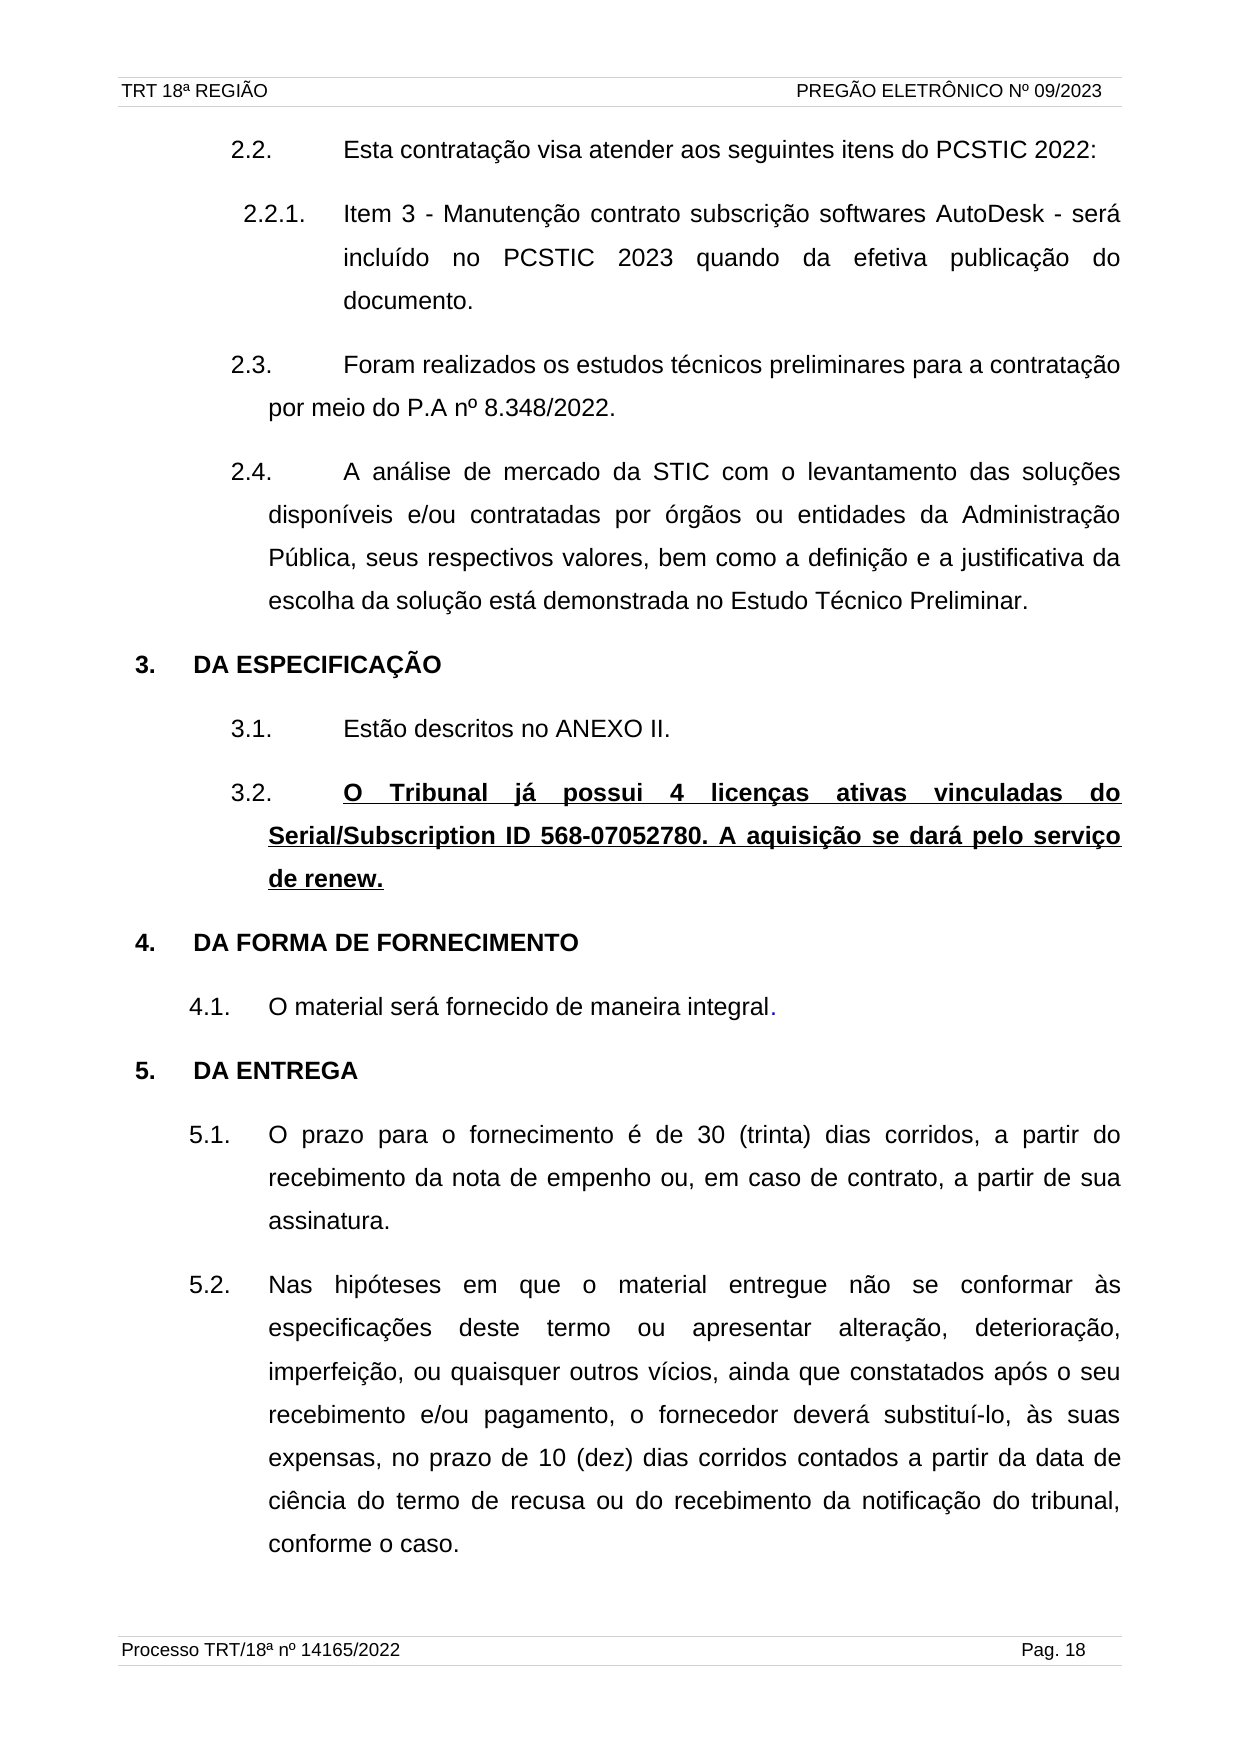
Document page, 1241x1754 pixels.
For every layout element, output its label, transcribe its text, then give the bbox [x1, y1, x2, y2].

list O Tribunal já possui 4 licenças ativas vinculadas do Serial/Subscription ID 568-07052780. A aquisição se dará pelo serviço de renew. [231, 778, 1122, 893]
list Nas hipóteses em que o material entregue não se conformar às especificações deste termo ou apresentar alteração, deterioração, imperfeição, ou quaisquer outros vícios, ainda que constatados após o seu recebimento e/ou pagamento, o fornecedor deverá substituí-lo, às suas expensas, no prazo de 10 (dez) dias corridos contados a partir da data de ciência do termo de recusa ou do recebimento da notificação do tribunal, conforme o caso. [231, 1270, 1122, 1558]
list Estão descritos no ANEXO II. [231, 714, 1122, 743]
list Foram realizados os estudos técnicos preliminares para a contratação por meio do P.A nº 8.348/2022. [231, 350, 1122, 422]
list Item 3 - Manutenção contrato subscrição softwares AutoDesk - será incluído no PCSTIC 2023 quando da efetiva publicação do documento. [306, 199, 1122, 314]
list DA ESPECIFICAÇÃO [156, 650, 1122, 679]
list O prazo para o fornecimento é de 30 (trinta) dias corridos, a partir do recebimento da nota de empenho ou, em caso de contrato, a partir de sua assinatura. [231, 1120, 1122, 1235]
list A análise de mercado da STIC com o levantamento das soluções disponíveis e/ou contratadas por órgãos ou entidades da Administração Pública, seus respectivos valores, bem como a definição e a justificativa da escolha da solução está demonstrada no Estudo Técnico Preliminar. [231, 457, 1122, 615]
list DA ENTREGA [156, 1056, 1122, 1085]
list O material será fornecido de maneira integral. [231, 992, 1122, 1021]
list DA FORMA DE FORNECIMENTO [156, 928, 1122, 957]
list Esta contratação visa atender aos seguintes itens do PCSTIC 2022: [231, 136, 1122, 164]
